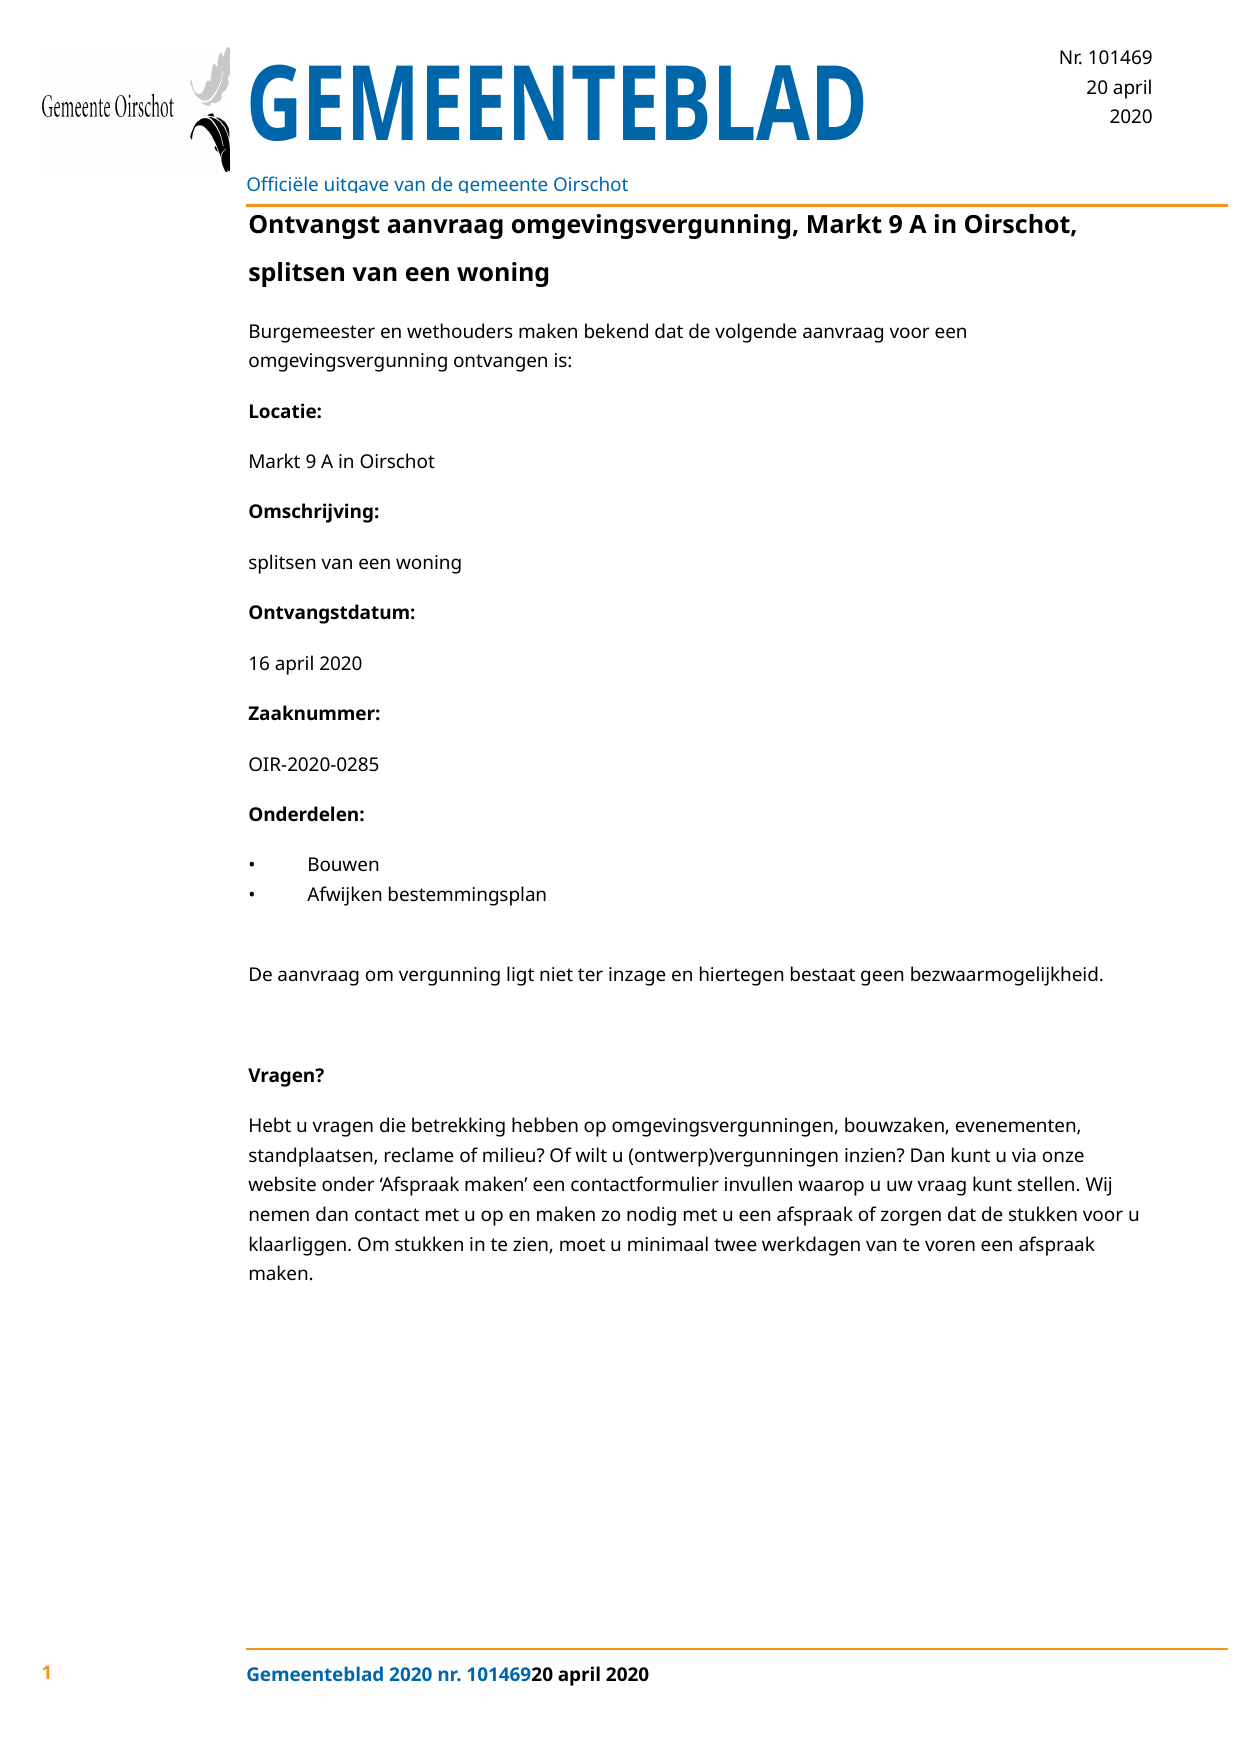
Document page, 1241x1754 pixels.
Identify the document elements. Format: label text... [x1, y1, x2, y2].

list Bouwen [248, 852, 1152, 877]
text OIR-2020-0285 [248, 751, 1152, 777]
text Zaaknummer: [248, 700, 1152, 726]
text Locatie: [248, 398, 1152, 424]
text Ontvangst aanvraag omgevingsvergunning, Markt 9 A in Oirschot, splitsen van een woning [248, 207, 1152, 288]
text Hebt u vragen die betrekking hebben op omgevingsvergunningen, bouwzaken, evenementen, standplaatsen, reclame of milieu? Of wilt u (ontwerp)vergunningen inzien? Dan kunt u via onze website onder ‘Afspraak maken’ een contactformulier invullen waarop u uw vraag kunt stellen. Wij nemen dan contact met u op en maken zo nodig met u een afspraak of zorgen dat de stukken voor u klaarliggen. Om stukken in te zien, moet u minimaal twee werkdagen van te voren een afspraak maken. [248, 1112, 1152, 1286]
text 16 april 2020 [248, 650, 1152, 676]
text De aanvraag om vergunning ligt niet ter inzage en hiertegen bestaat geen bezwaarmogelijkheid. [248, 961, 1152, 987]
text Markt 9 A in Oirschot [248, 448, 1152, 474]
picture [41, 47, 231, 172]
text Vragen? [248, 1062, 1152, 1088]
text Omschrijving: [248, 499, 1152, 524]
list Afwijken bestemmingsplan [248, 881, 1152, 907]
text Onderdelen: [248, 801, 1152, 827]
text Ontvangstdatum: [248, 599, 1152, 625]
text splitsen van een woning [248, 549, 1152, 575]
text Burgemeester en wethouders maken bekend dat de volgende aanvraag voor een omgevingsvergunning ontvangen is: [248, 318, 1152, 373]
